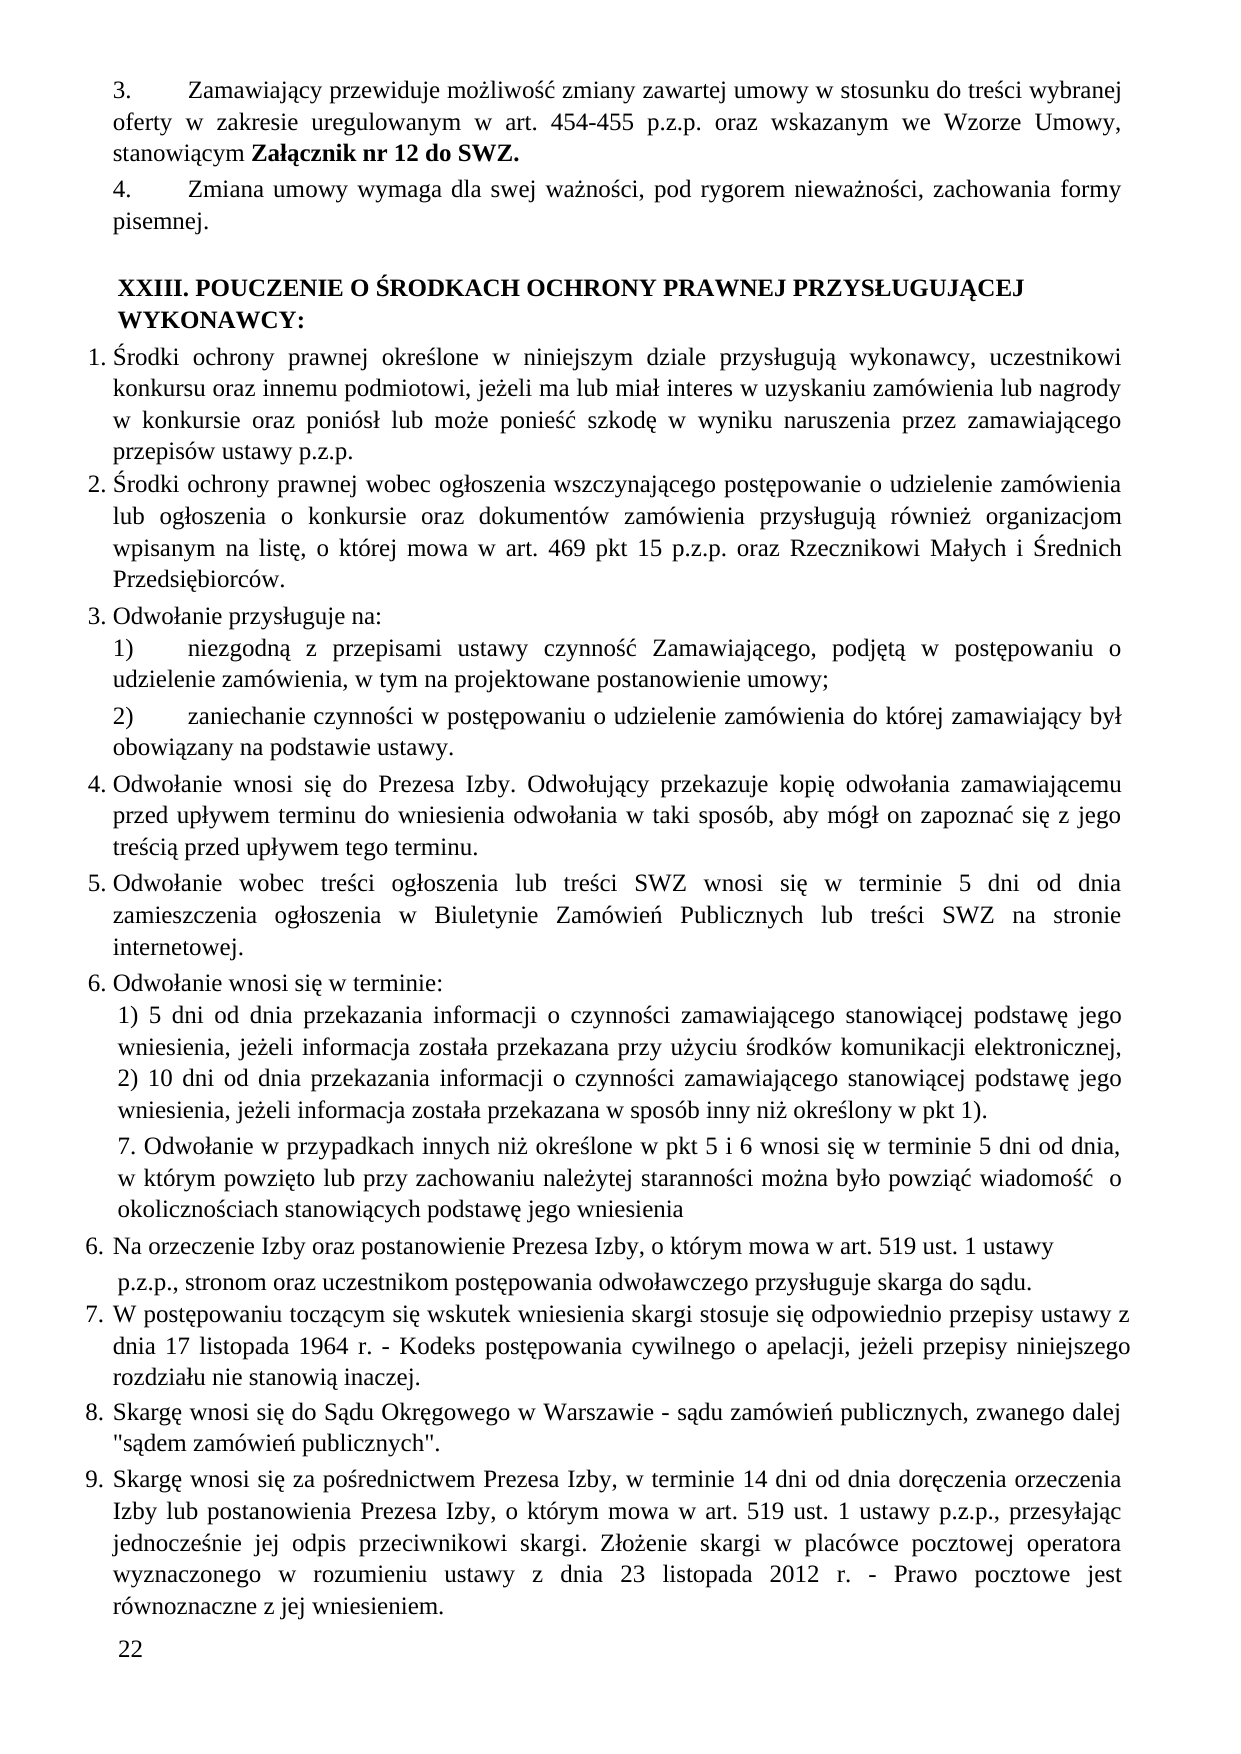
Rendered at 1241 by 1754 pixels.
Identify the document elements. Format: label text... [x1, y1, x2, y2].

list Skargę wnosi się za pośrednictwem Prezesa Izby, w terminie 14 dni od dnia doręczenia orzeczenia Izby lub postanowienia Prezesa Izby, o którym mowa w art. 519 ust. 1 ustawy p.z.p., przesyłając jednocześnie jej odpis przeciwnikowi skargi. Złożenie skargi w placówce pocztowej operatora wyznaczonego w rozumieniu ustawy z dnia 23 listopada 2012 r. - Prawo pocztowe jest równoznaczne z jej wniesieniem. [85, 1464, 1123, 1619]
text p.z.p., stronom oraz uczestnikom postępowania odwoławczego przysługuje skarga do sądu. [117, 1267, 1123, 1296]
list Środki ochrony prawnej określone w niniejszym dziale przysługują wykonawcy, uczestnikowi konkursu oraz innemu podmiotowi, jeżeli ma lub miał interes w uzyskaniu zamówienia lub nagrody w konkursie oraz poniósł lub może ponieść szkodę w wyniku naruszenia przez zamawiającego przepisów ustawy p.z.p. [88, 342, 1123, 465]
list Odwołanie wnosi się w terminie: [88, 968, 1123, 997]
list W postępowaniu toczącym się wskutek wniesienia skargi stosuje się odpowiednio przepisy ustawy z dnia 17 listopada 1964 r. - Kodeks postępowania cywilnego o apelacji, jeżeli przepisy niniejszego rozdziału nie stanowią inaczej. [85, 1299, 1132, 1391]
list Skargę wnosi się do Sądu Okręgowego w Warszawie - sądu zamówień publicznych, zwanego dalej "sądem zamówień publicznych". [85, 1397, 1123, 1457]
list niezgodną z przepisami ustawy czynność Zamawiającego, podjętą w postępowaniu o udzielenie zamówienia, w tym na projektowane postanowienie umowy; [113, 633, 1123, 693]
text 7. Odwołanie w przypadkach innych niż określone w pkt 5 i 6 wnosi się w terminie 5 dni od dnia, w którym powzięto lub przy zachowaniu należytej staranności można było powziąć wiadomość o okolicznościach stanowiących podstawę jego wniesienia [117, 1131, 1123, 1223]
text 1) 5 dni od dnia przekazania informacji o czynności zamawiającego stanowiącej podstawę jego wniesienia, jeżeli informacja została przekazana przy użyciu środków komunikacji elektronicznej, 2) 10 dni od dnia przekazania informacji o czynności zamawiającego stanowiącej podstawę jego wniesienia, jeżeli informacja została przekazana w sposób inny niż określony w pkt 1). [117, 1000, 1123, 1123]
list Odwołanie wnosi się do Prezesa Izby. Odwołujący przekazuje kopię odwołania zamawiającemu przed upływem terminu do wniesienia odwołania w taki sposób, aby mógł on zapoznać się z jego treścią przed upływem tego terminu. [88, 769, 1123, 861]
list zaniechanie czynności w postępowaniu o udzielenie zamówienia do której zamawiający był obowiązany na podstawie ustawy. [113, 701, 1123, 761]
list Środki ochrony prawnej wobec ogłoszenia wszczynającego postępowanie o udzielenie zamówienia lub ogłoszenia o konkursie oraz dokumentów zamówienia przysługują również organizacjom wpisanym na listę, o której mowa w art. 469 pkt 15 p.z.p. oraz Rzecznikowi Małych i Średnich Przedsiębiorców. [88, 469, 1123, 593]
list Zamawiający przewiduje możliwość zmiany zawartej umowy w stosunku do treści wybranej oferty w zakresie uregulowanym w art. 454-455 p.z.p. oraz wskazanym we Wzorze Umowy, stanowiącym Załącznik nr 12 do SWZ. [113, 75, 1123, 167]
list Odwołanie przysługuje na: [88, 601, 1123, 629]
list Zmiana umowy wymaga dla swej ważności, pod rygorem nieważności, zachowania formy pisemnej. [113, 174, 1123, 235]
text XXIII. POUCZENIE O ŚRODKACH OCHRONY PRAWNEJ PRZYSŁUGUJĄCEJ WYKONAWCY: [117, 273, 1144, 334]
list Odwołanie wobec treści ogłoszenia lub treści SWZ wnosi się w terminie 5 dni od dnia zamieszczenia ogłoszenia w Biuletynie Zamówień Publicznych lub treści SWZ na stronie internetowej. [88, 868, 1123, 960]
list Na orzeczenie Izby oraz postanowienie Prezesa Izby, o którym mowa w art. 519 ust. 1 ustawy [85, 1231, 1123, 1259]
